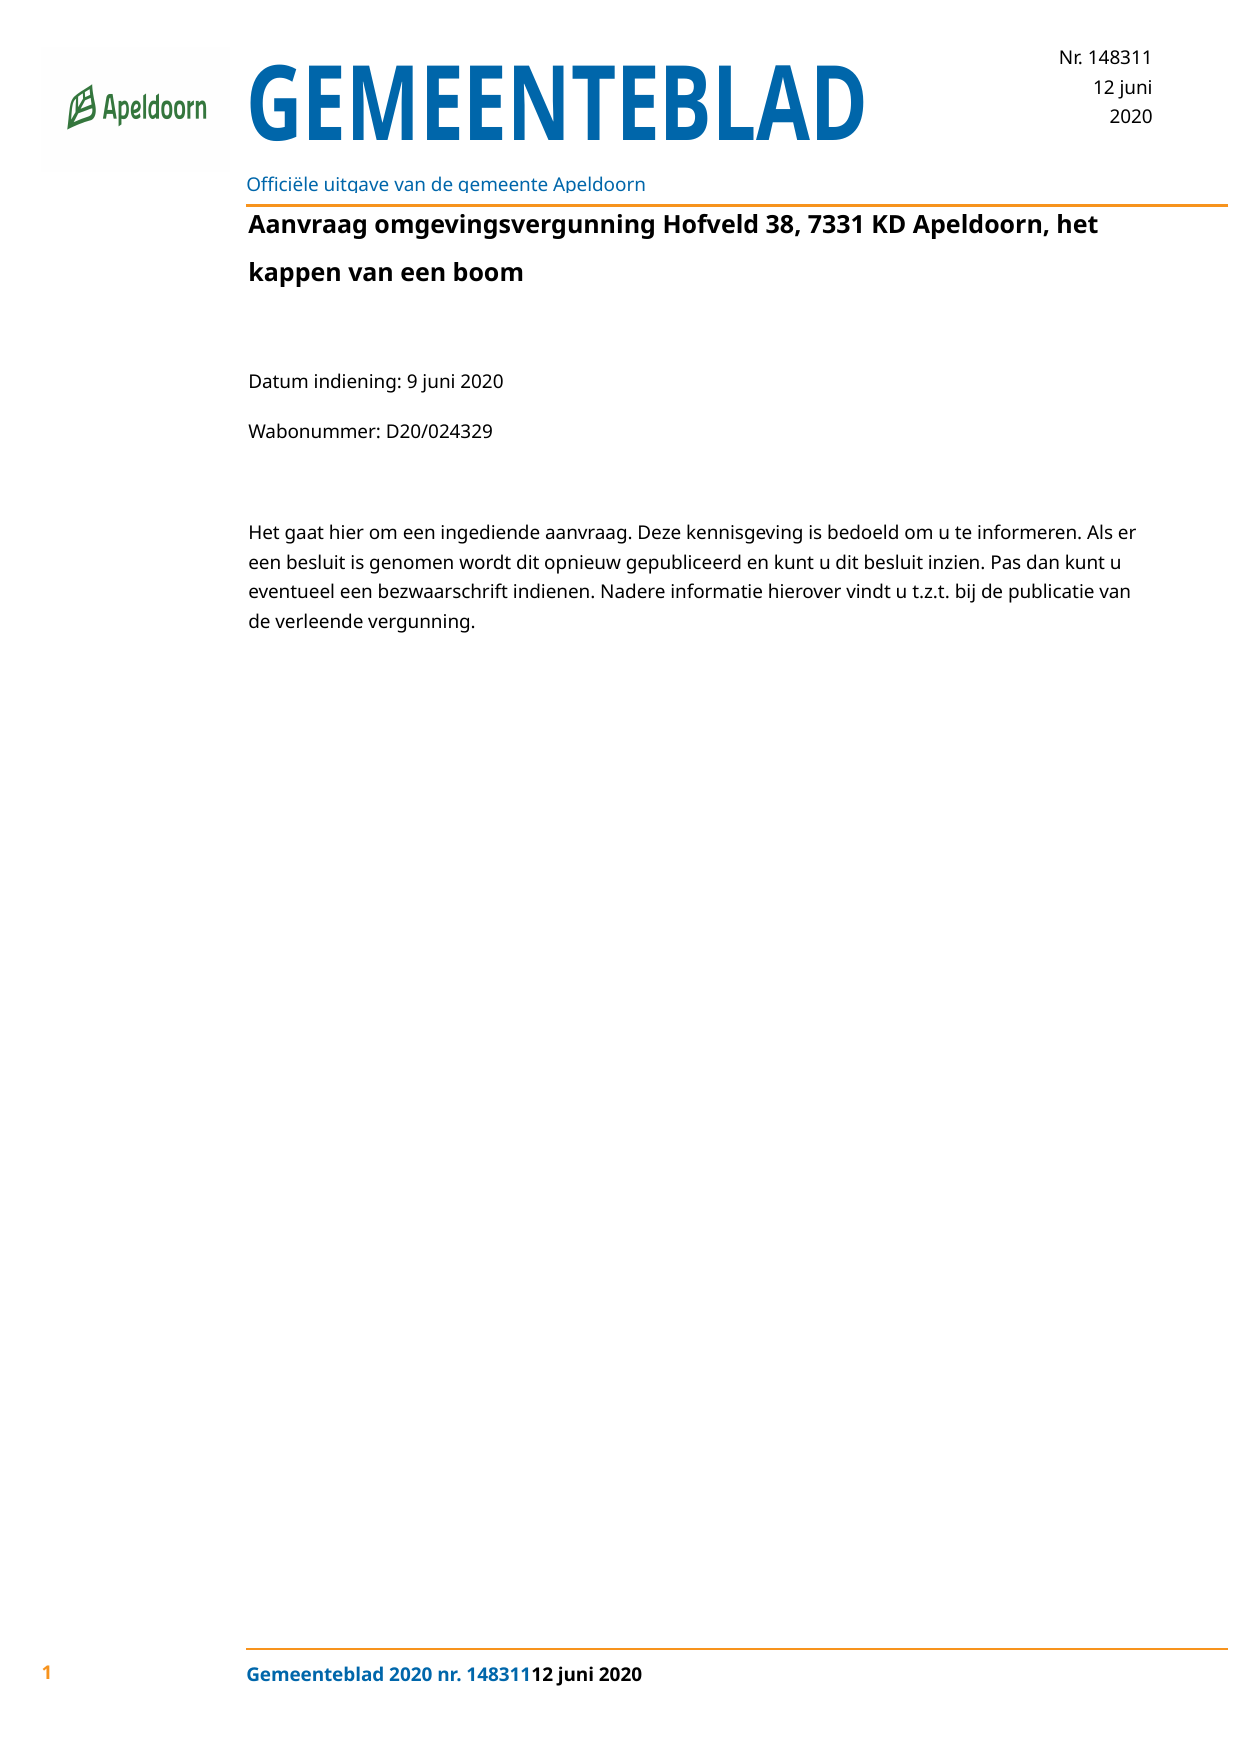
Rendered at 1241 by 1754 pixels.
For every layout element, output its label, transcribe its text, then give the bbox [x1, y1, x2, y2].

text Het gaat hier om een ingediende aanvraag. Deze kennisgeving is bedoeld om u te informeren. Als er een besluit is genomen wordt dit opnieuw gepubliceerd en kunt u dit besluit inzien. Pas dan kunt u eventueel een bezwaarschrift indienen. Nadere informatie hierover vindt u t.z.t. bij de publicatie van de verleende vergunning. [248, 519, 1152, 634]
text Datum indiening: 9 juni 2020 [248, 368, 1152, 394]
picture [41, 47, 231, 172]
text Aanvraag omgevingsvergunning Hofveld 38, 7331 KD Apeldoorn, het kappen van een boom [248, 207, 1152, 288]
text Wabonummer: D20/024329 [248, 419, 1152, 444]
